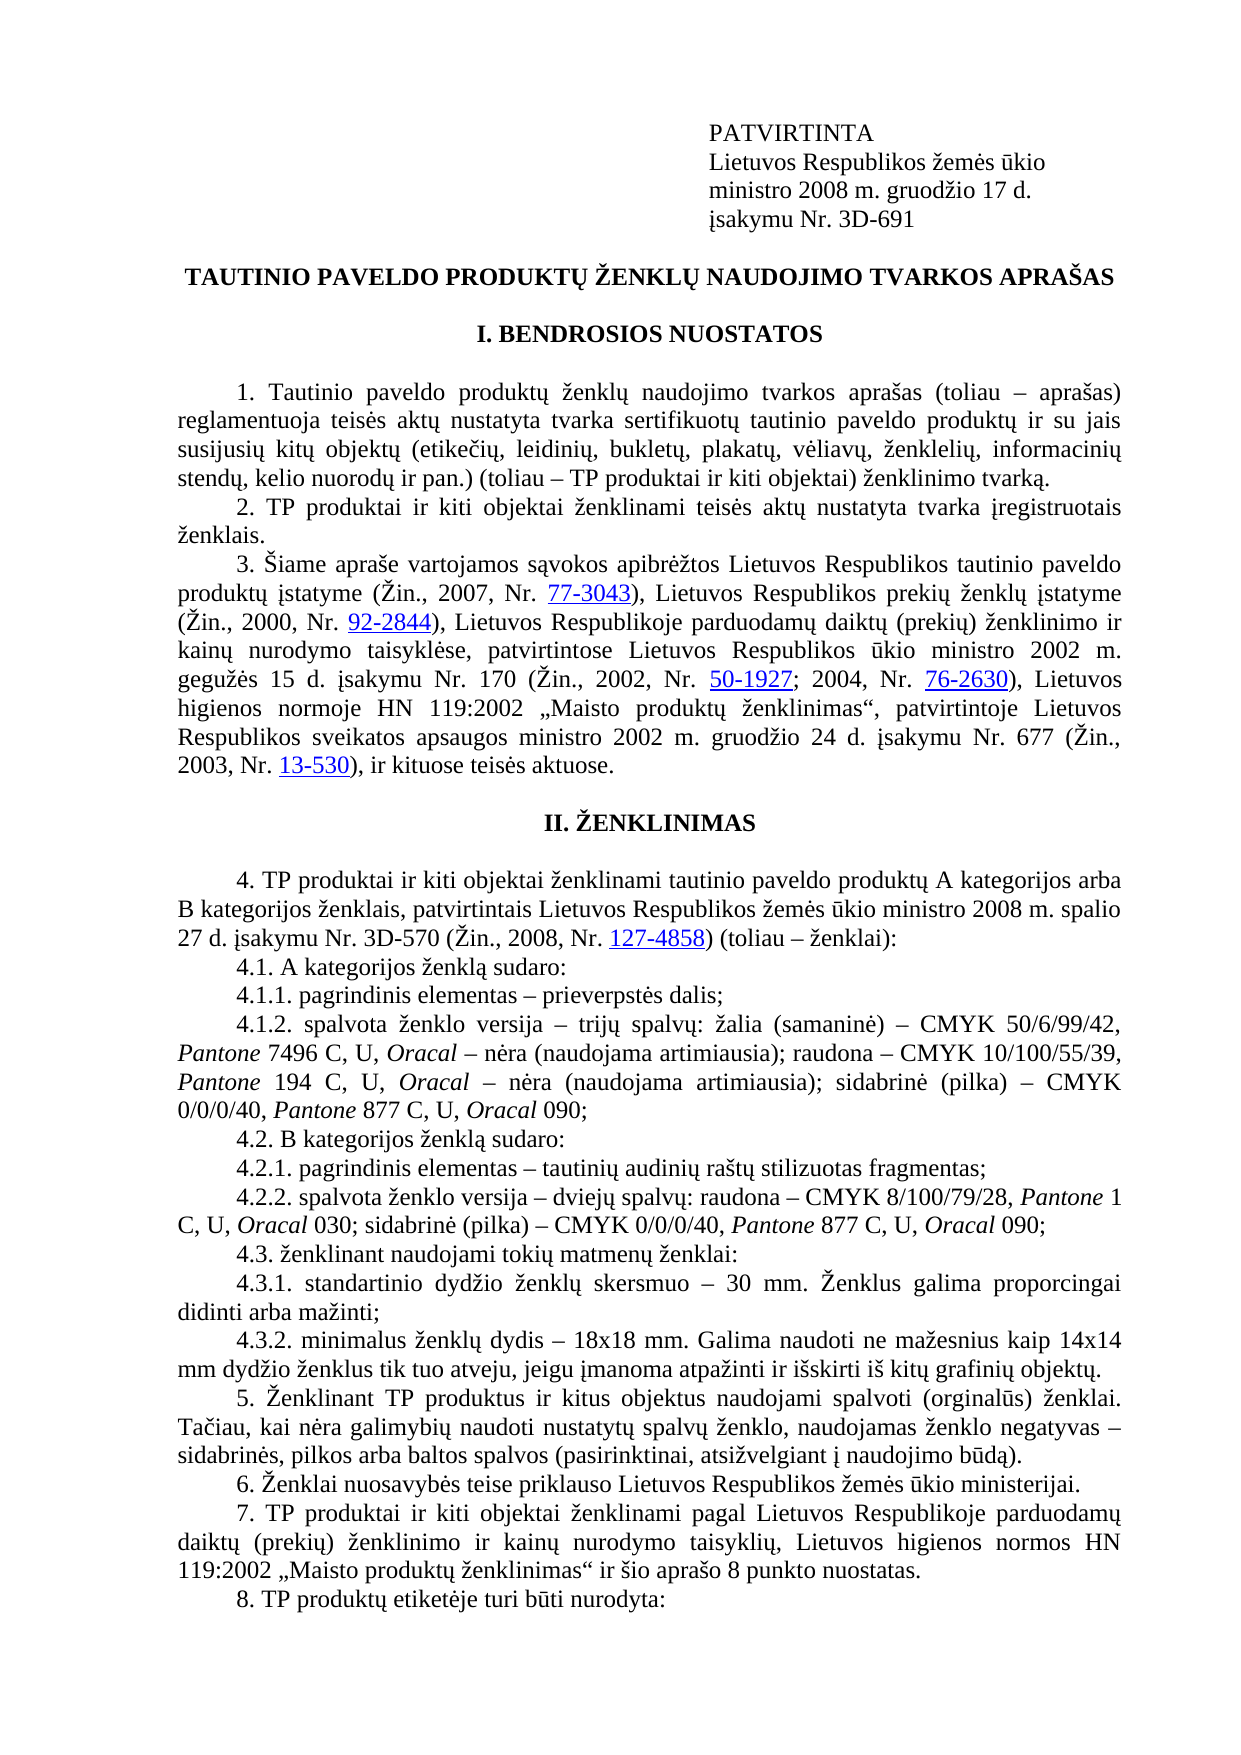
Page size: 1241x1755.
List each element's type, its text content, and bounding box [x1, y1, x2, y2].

text 2. TP produktai ir kiti objektai ženklinami teisės aktų nustatyta tvarka įregistruotais ženklais. [177, 492, 1122, 549]
text 5. Ženklinant TP produktus ir kitus objektus naudojami spalvoti (orginalūs) ženklai. Tačiau, kai nėra galimybių naudoti nustatytų spalvų ženklo, naudojamas ženklo negatyvas – sidabrinės, pilkos arba baltos spalvos (pasirinktinai, atsižvelgiant į naudojimo būdą). [177, 1383, 1122, 1469]
text ministro 2008 m. gruodžio 17 d. [177, 176, 1122, 204]
text 1. Tautinio paveldo produktų ženklų naudojimo tvarkos aprašas (toliau – aprašas) reglamentuoja teisės aktų nustatyta tvarka sertifikuotų tautinio paveldo produktų ir su jais susijusių kitų objektų (etikečių, leidinių, bukletų, plakatų, vėliavų, ženklelių, informacinių stendų, kelio nuorodų ir pan.) (toliau – TP produktai ir kiti objektai) ženklinimo tvarką. [177, 377, 1122, 492]
text I. BENDROSIOS NUOSTATOS [177, 319, 1122, 348]
text 3. Šiame apraše vartojamos sąvokos apibrėžtos Lietuvos Respublikos tautinio paveldo produktų įstatyme (Žin., 2007, Nr. 77-3043), Lietuvos Respublikos prekių ženklų įstatyme (Žin., 2000, Nr. 92-2844), Lietuvos Respublikoje parduodamų daiktų (prekių) ženklinimo ir kainų nurodymo taisyklėse, patvirtintose Lietuvos Respublikos ūkio ministro 2002 m. gegužės 15 d. įsakymu Nr. 170 (Žin., 2002, Nr. 50-1927; 2004, Nr. 76-2630), Lietuvos higienos normoje HN 119:2002 „Maisto produktų ženklinimas“, patvirtintoje Lietuvos Respublikos sveikatos apsaugos ministro 2002 m. gruodžio 24 d. įsakymu Nr. 677 (Žin., 2003, Nr. 13-530), ir kituose teisės aktuose. [177, 549, 1122, 779]
text 4.1.2. spalvota ženklo versija – trijų spalvų: žalia (samaninė) – CMYK 50/6/99/42, Pantone 7496 C, U, Oracal – nėra (naudojama artimiausia); raudona – CMYK 10/100/55/39, Pantone 194 C, U, Oracal – nėra (naudojama artimiausia); sidabrinė (pilka) – CMYK 0/0/0/40, Pantone 877 C, U, Oracal 090; [177, 1009, 1122, 1124]
text 4.3. ženklinant naudojami tokių matmenų ženklai: [177, 1239, 1122, 1268]
text 4.2.2. spalvota ženklo versija – dviejų spalvų: raudona – CMYK 8/100/79/28, Pantone 1 C, U, Oracal 030; sidabrinė (pilka) – CMYK 0/0/0/40, Pantone 877 C, U, Oracal 090; [177, 1182, 1122, 1239]
text įsakymu Nr. 3D-691 [177, 204, 1122, 233]
text PATVIRTINTA [709, 118, 1122, 147]
text Lietuvos Respublikos žemės ūkio [177, 147, 1122, 176]
text 8. TP produktų etiketėje turi būti nurodyta: [177, 1584, 1122, 1613]
text 4.1. A kategorijos ženklą sudaro: [177, 952, 1122, 981]
text 4.3.1. standartinio dydžio ženklų skersmuo – 30 mm. Ženklus galima proporcingai didinti arba mažinti; [177, 1268, 1122, 1326]
text 4.3.2. minimalus ženklų dydis – 18x18 mm. Galima naudoti ne mažesnius kaip 14x14 mm dydžio ženklus tik tuo atveju, jeigu įmanoma atpažinti ir išskirti iš kitų grafinių objektų. [177, 1326, 1122, 1383]
text 6. Ženklai nuosavybės teise priklauso Lietuvos Respublikos žemės ūkio ministerijai. [177, 1469, 1122, 1498]
text 4.2.1. pagrindinis elementas – tautinių audinių raštų stilizuotas fragmentas; [177, 1153, 1122, 1182]
text II. ŽENKLINIMAS [177, 808, 1122, 837]
text 4.1.1. pagrindinis elementas – prieverpstės dalis; [177, 981, 1122, 1009]
text TAUTINIO PAVELDO PRODUKTŲ ŽENKLŲ NAUDOJIMO TVARKOS APRAŠAS [177, 262, 1122, 291]
text 4. TP produktai ir kiti objektai ženklinami tautinio paveldo produktų A kategorijos arba B kategorijos ženklais, patvirtintais Lietuvos Respublikos žemės ūkio ministro 2008 m. spalio 27 d. įsakymu Nr. 3D-570 (Žin., 2008, Nr. 127-4858) (toliau – ženklai): [177, 866, 1122, 952]
text 7. TP produktai ir kiti objektai ženklinami pagal Lietuvos Respublikoje parduodamų daiktų (prekių) ženklinimo ir kainų nurodymo taisyklių, Lietuvos higienos normos HN 119:2002 „Maisto produktų ženklinimas“ ir šio aprašo 8 punkto nuostatas. [177, 1498, 1122, 1584]
text 4.2. B kategorijos ženklą sudaro: [177, 1124, 1122, 1153]
